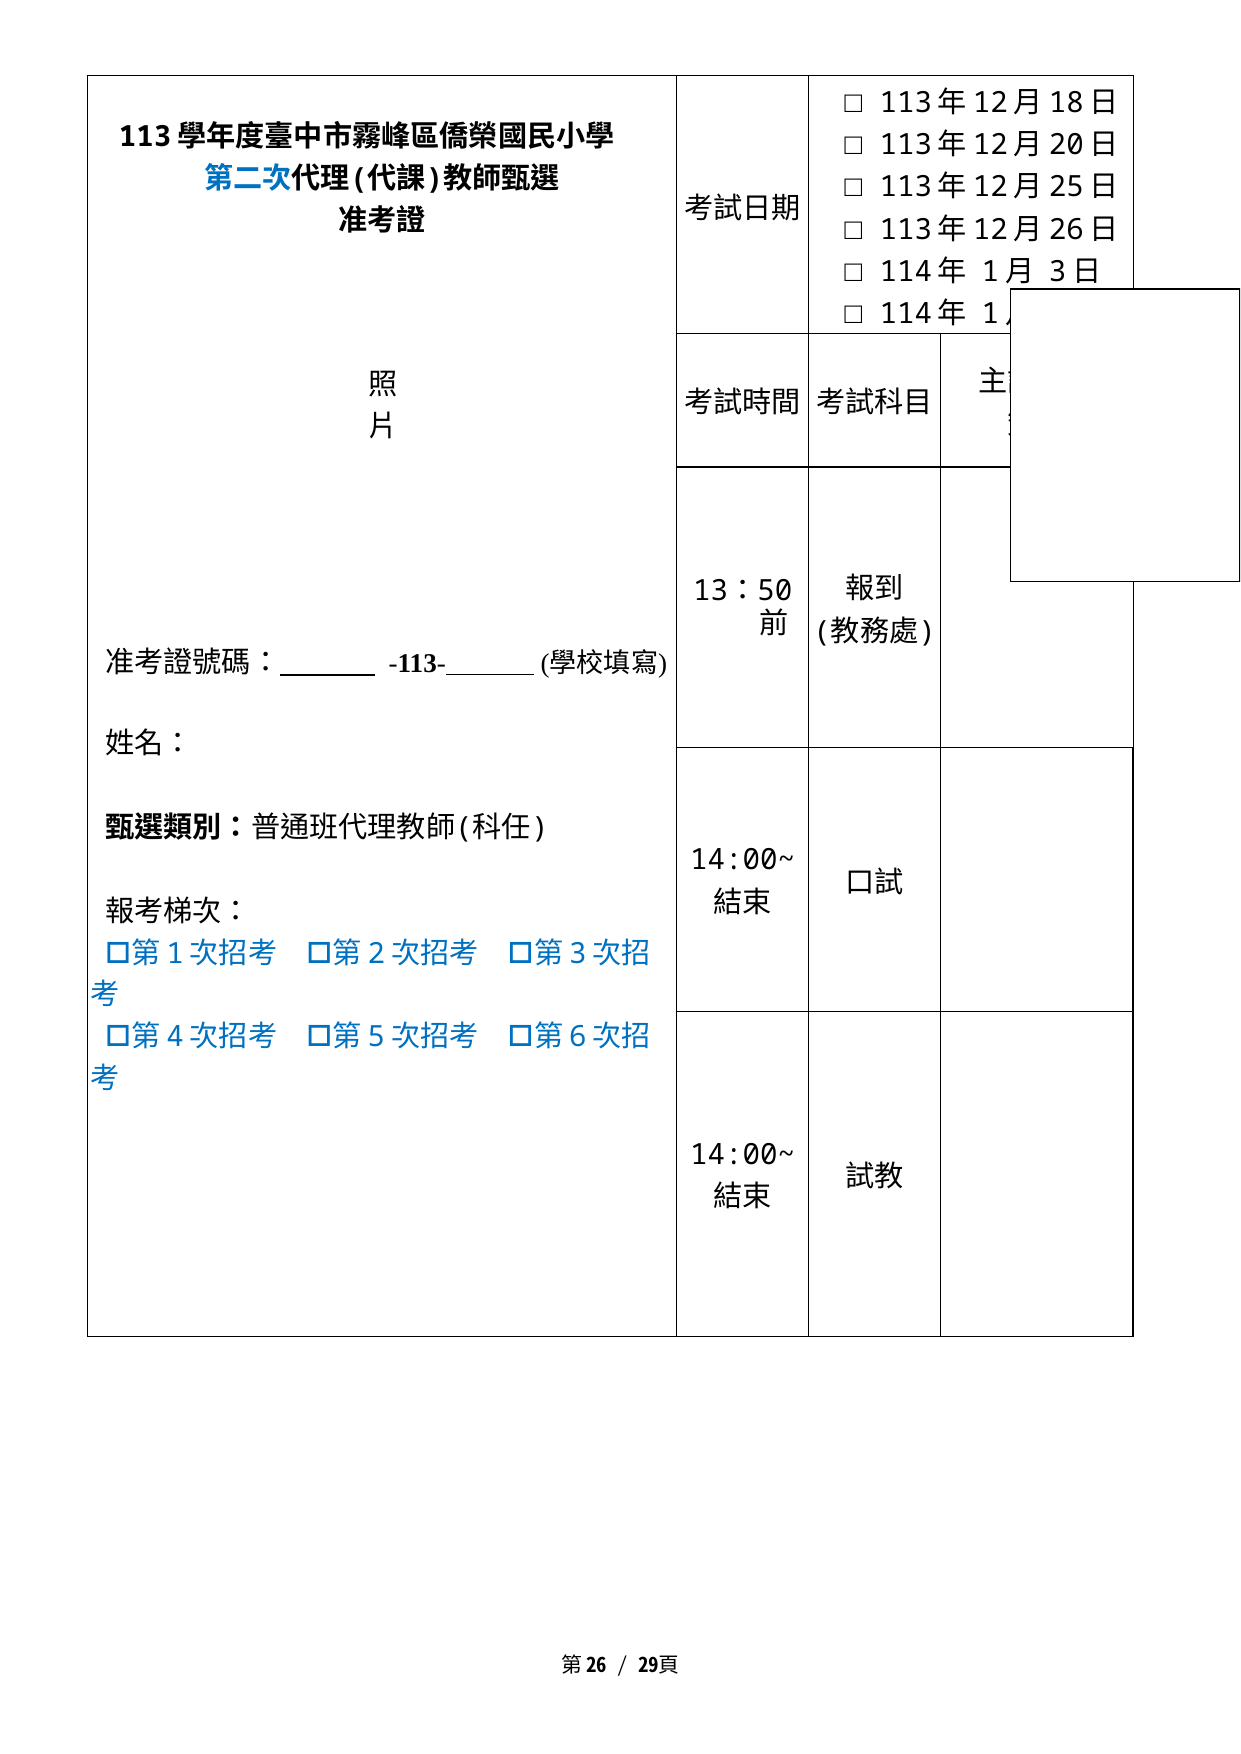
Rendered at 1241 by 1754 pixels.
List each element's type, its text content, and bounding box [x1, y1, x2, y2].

table_cell 考試時間 [677, 334, 808, 466]
table_cell [941, 1012, 1132, 1336]
table_cell 主試人員 簽章 [941, 334, 1010, 466]
table_cell [1134, 582, 1153, 747]
table_cell 考試科目 [809, 334, 940, 466]
table_cell [1134, 75, 1153, 288]
table_cell 113學年度臺中市霧峰區僑榮國民小學 第二次代理(代課)教師甄選 准考證 准考證號碼： -113- (學校填寫) 姓名： 甄選類別：普通班代理教師(科任) 報考梯次： 第1次招考 第2次招考 第3次招考 第4次招考 第5次招考 第6次招考 [88, 76, 676, 1336]
table_cell 口試 [809, 748, 940, 1011]
table_cell [941, 468, 1133, 747]
table_cell 14:00~結束 [677, 748, 808, 1011]
table_cell 考試日期 [677, 76, 808, 332]
table_cell 報到 (教務處) [809, 468, 940, 747]
table_cell 試教 [809, 1012, 940, 1336]
table_cell 14:00~結束 [677, 1012, 808, 1336]
table_cell □ 113年12月18日 □ 113年12月20日 □ 113年12月25日 □ 113年12月26日 □ 114年 1月 3日 □ 114年 1月 8日 [809, 76, 1133, 332]
table_cell 13：50前 [677, 468, 808, 747]
table_cell [1134, 747, 1153, 1011]
table_cell [941, 748, 1132, 1011]
table_cell [1134, 1011, 1153, 1336]
